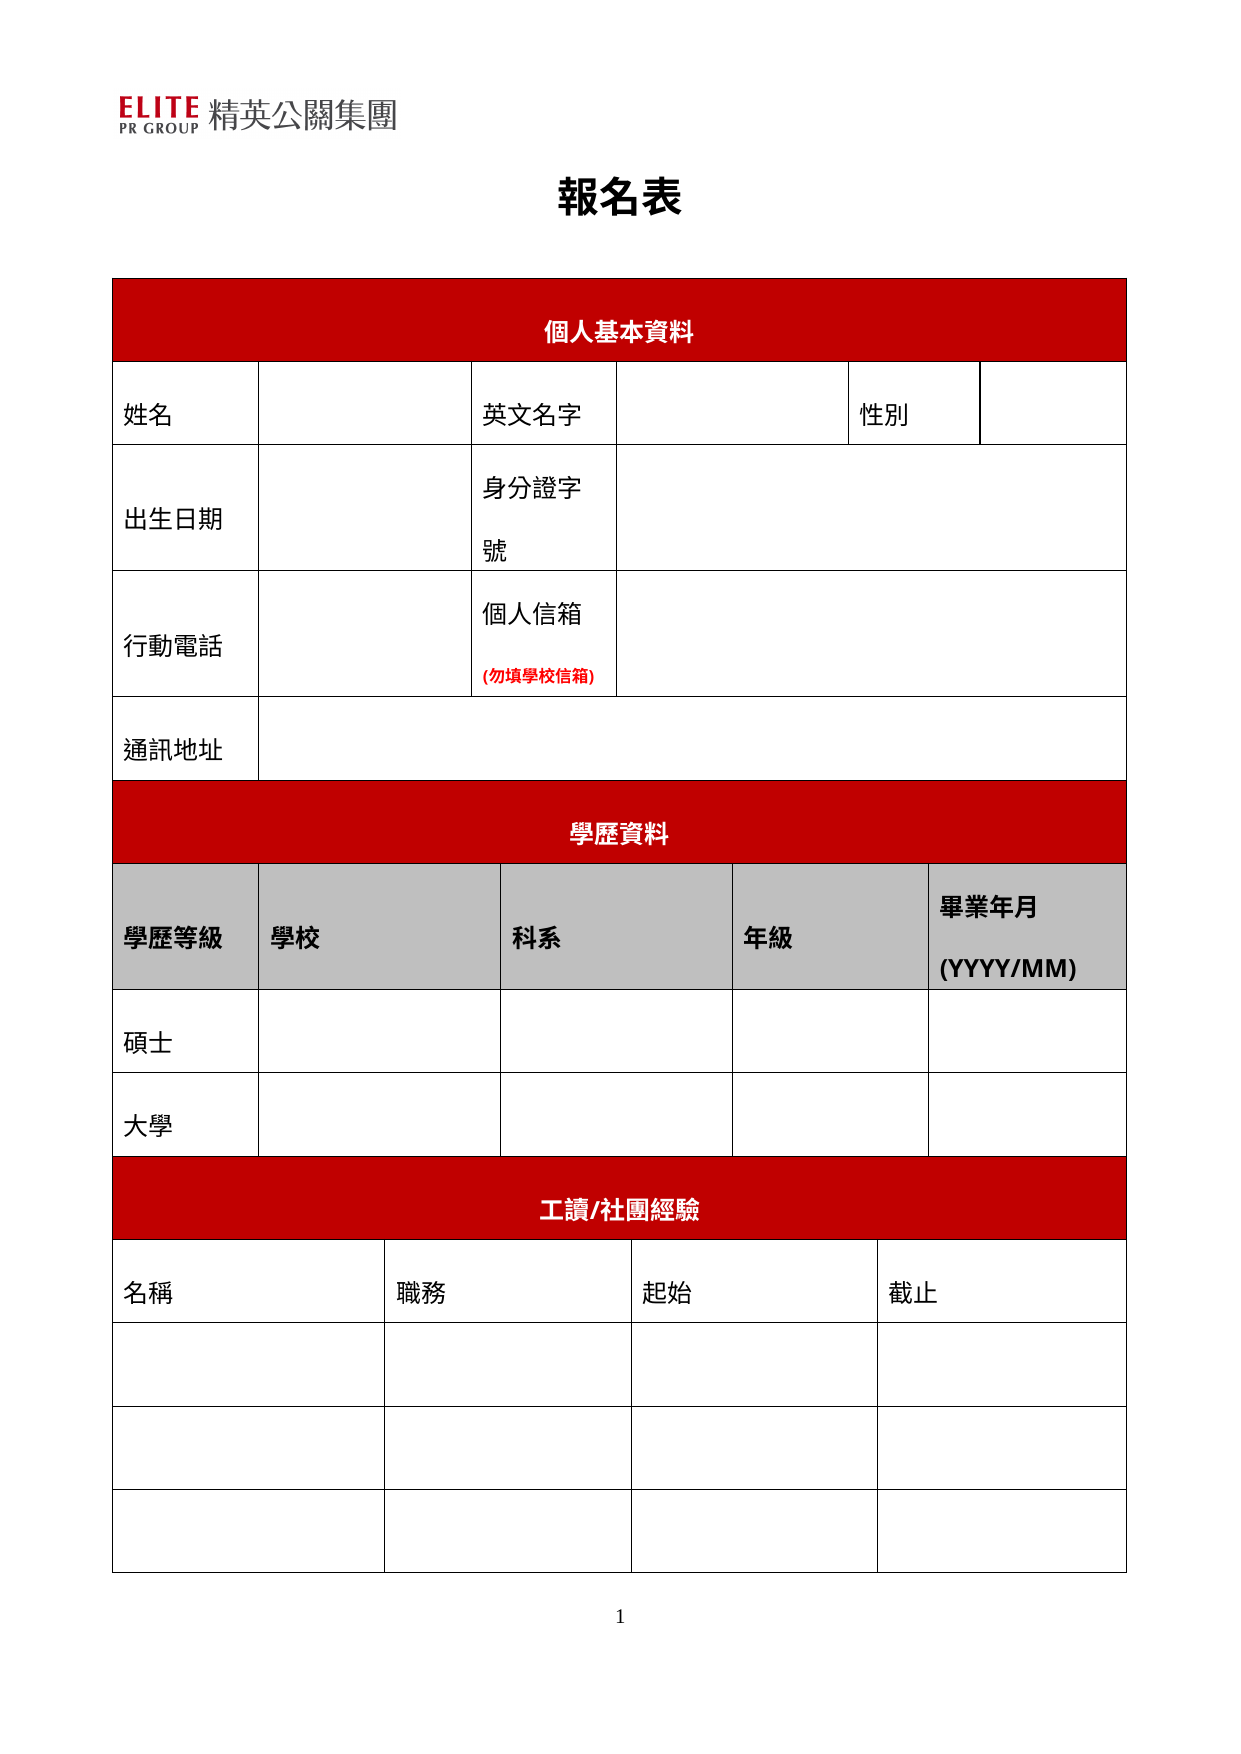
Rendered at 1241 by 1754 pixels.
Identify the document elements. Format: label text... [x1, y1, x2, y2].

table_cell [259, 571, 471, 696]
table_cell [385, 1323, 631, 1406]
table_cell 姓名 [113, 362, 258, 444]
table_cell [501, 990, 732, 1072]
table_cell 學歷等級 [113, 864, 258, 989]
table_cell [113, 1407, 384, 1489]
table_cell 起始 [632, 1240, 877, 1322]
table_cell 畢業年月 (YYYY/MM) [929, 864, 1126, 989]
table_cell 學校 [259, 864, 500, 989]
table_cell 出生日期 [113, 445, 258, 570]
table_cell [878, 1323, 1126, 1406]
table_cell [259, 697, 1126, 779]
table_cell [733, 1073, 928, 1156]
table_cell [929, 990, 1126, 1072]
table_cell [632, 1407, 877, 1489]
table_cell 大學 [113, 1073, 258, 1156]
table_cell [259, 1073, 500, 1156]
table_cell 個人信箱 (勿填學校信箱) [472, 571, 616, 696]
table_cell [617, 362, 848, 444]
table_cell 學歷資料 [113, 781, 1126, 863]
table_cell [385, 1407, 631, 1489]
table_cell [259, 445, 471, 570]
table_cell [617, 445, 1126, 570]
table_cell 行動電話 [113, 571, 258, 696]
table_cell 科系 [501, 864, 732, 989]
table_cell [981, 362, 1126, 444]
table_cell [617, 571, 1126, 696]
table_cell 英文名字 [472, 362, 616, 444]
table_cell 截止 [878, 1240, 1126, 1322]
table_cell 通訊地址 [113, 697, 258, 779]
table_cell [385, 1490, 631, 1572]
table_cell [259, 362, 471, 444]
text 報名表 [112, 152, 1128, 215]
table_cell 名稱 [113, 1240, 384, 1322]
table_cell [113, 1323, 384, 1406]
table_cell 碩士 [113, 990, 258, 1072]
table_cell [878, 1490, 1126, 1572]
table_cell 職務 [385, 1240, 631, 1322]
table_cell 年級 [733, 864, 928, 989]
table_cell [259, 990, 500, 1072]
table_cell [733, 990, 928, 1072]
table_cell [501, 1073, 732, 1156]
table_cell [632, 1323, 877, 1406]
table_cell [929, 1073, 1126, 1156]
table_cell [113, 1490, 384, 1572]
table_cell 工讀/社團經驗 [113, 1157, 1126, 1239]
table_cell [878, 1407, 1126, 1489]
table_header 個人基本資料 [113, 279, 1126, 361]
table_cell 性別 [849, 362, 979, 444]
table_cell 身分證字號 [472, 445, 616, 570]
table_cell [632, 1490, 877, 1572]
